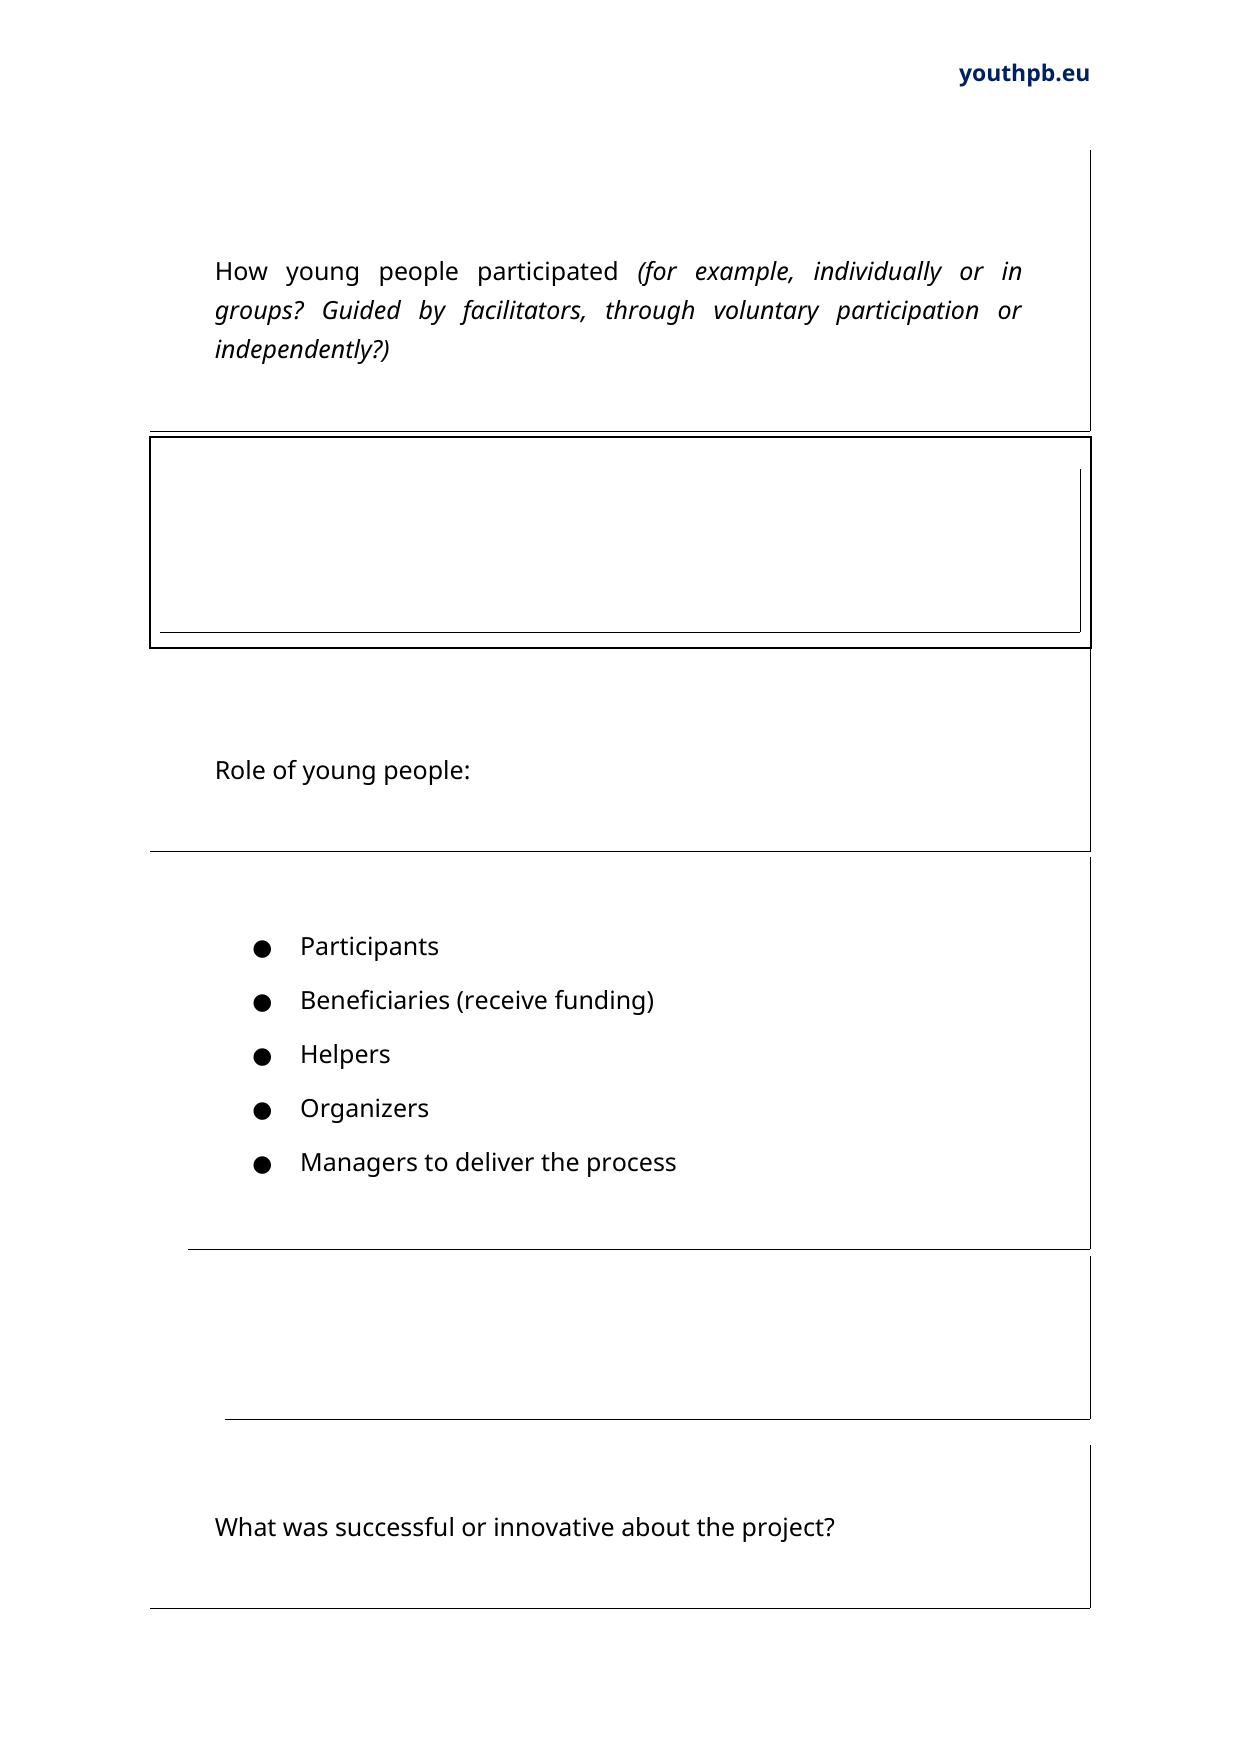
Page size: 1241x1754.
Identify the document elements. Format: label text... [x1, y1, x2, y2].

text What was successful or innovative about the project? [150, 1445, 1090, 1608]
text How young people participated (for example, individually or in groups? Guided by facilitators, through voluntary participation or independently?) [150, 189, 1090, 431]
list Helpers [187, 964, 1090, 1018]
list Participants [187, 857, 1090, 911]
list Organizers [187, 1018, 1090, 1072]
list Managers to deliver the process [187, 1072, 1090, 1249]
table_header [151, 438, 1090, 647]
list Beneficiaries (receive funding) [187, 911, 1090, 964]
text Role of young people: [150, 688, 1090, 851]
